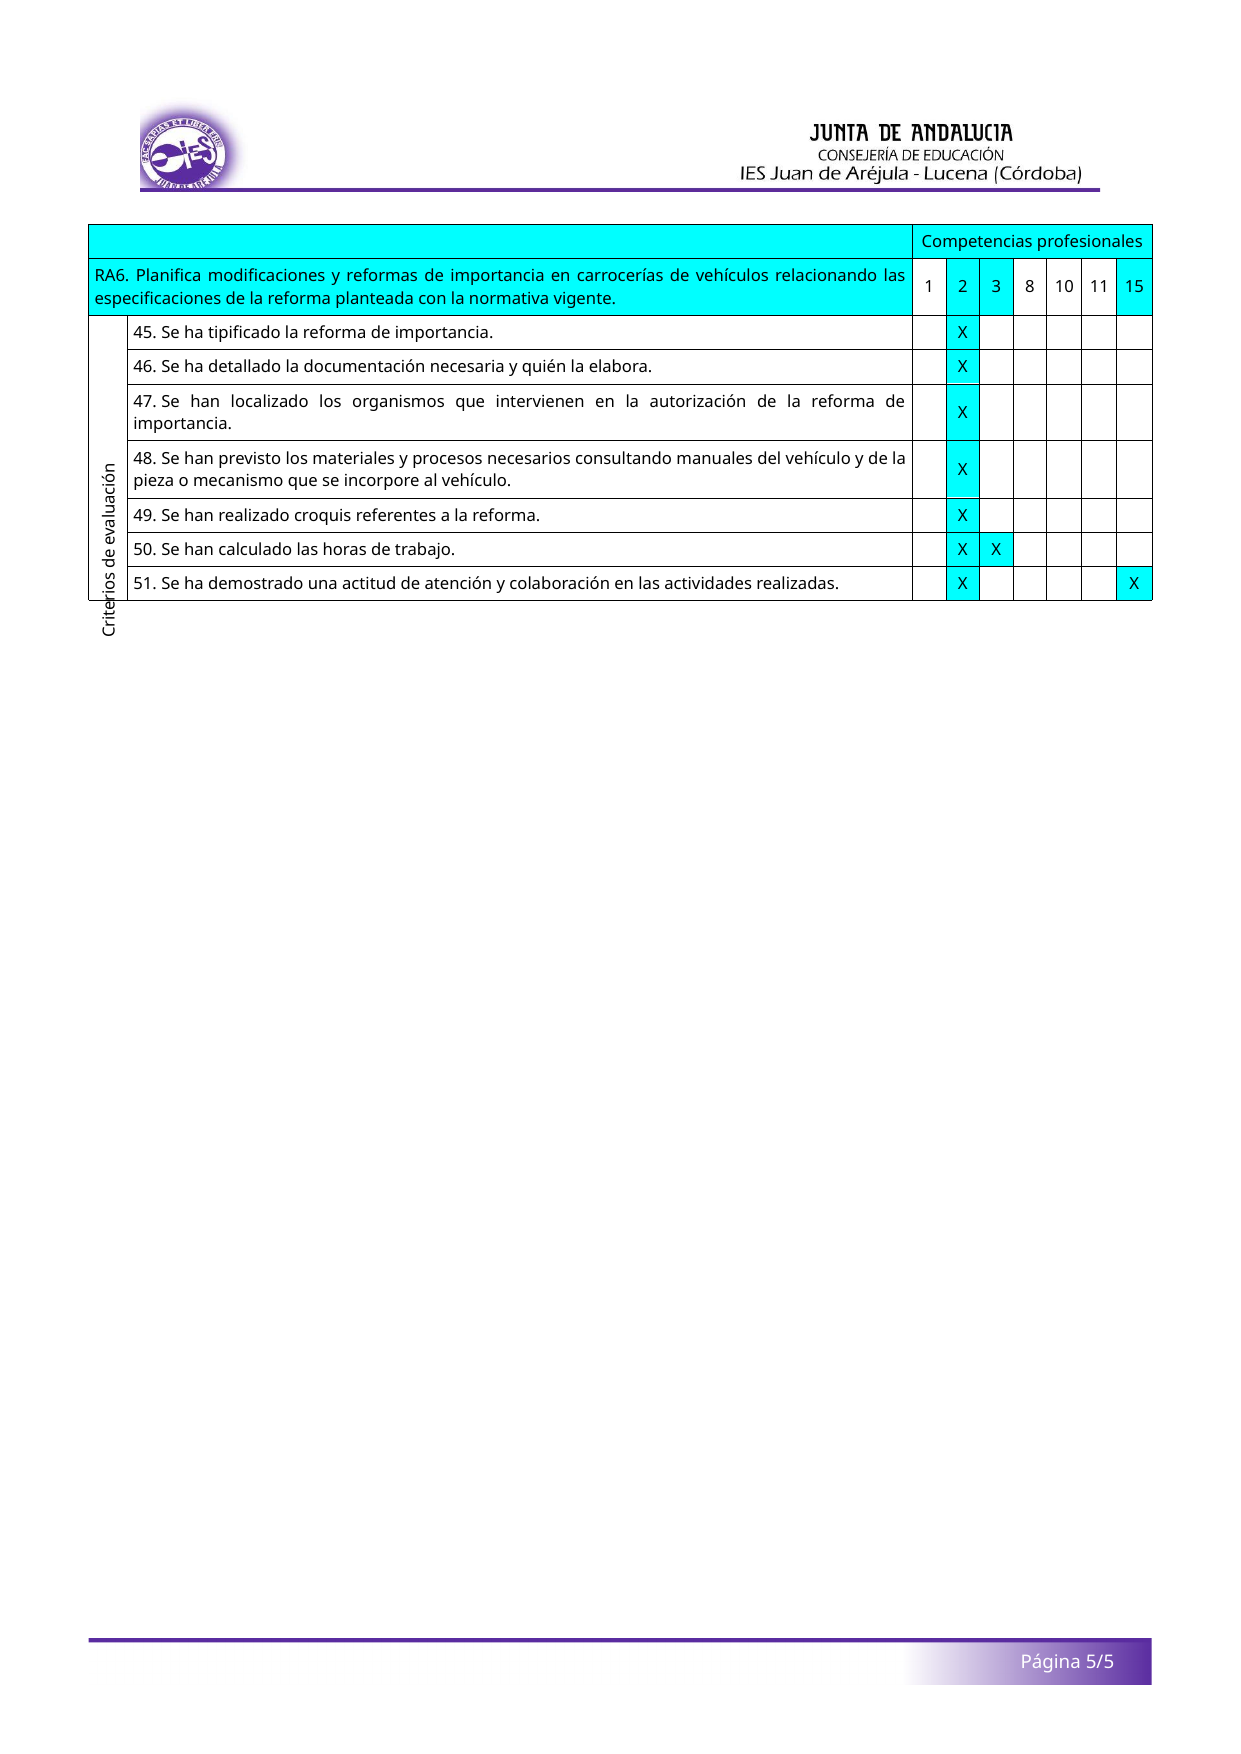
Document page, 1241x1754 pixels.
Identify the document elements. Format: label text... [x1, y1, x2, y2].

table_cell [1117, 316, 1152, 349]
table_cell [980, 385, 1013, 440]
table_cell [1117, 533, 1152, 566]
table_cell [913, 441, 946, 497]
table_cell RA6. Planifica modificaciones y reformas de importancia en carrocerías de vehículos relacionando las especifi­caciones de la reforma planteada con la normativa vigente. [89, 259, 912, 315]
table_cell [1117, 385, 1152, 440]
table_cell X [1117, 567, 1152, 600]
table_header [89, 225, 912, 258]
table_cell [1082, 441, 1116, 497]
table_cell [1047, 533, 1081, 566]
table_cell X [947, 350, 979, 383]
table_cell [1014, 385, 1046, 440]
table_cell [1082, 316, 1116, 349]
table_cell [1082, 499, 1116, 532]
table_cell [1014, 350, 1046, 383]
table_cell [1014, 499, 1046, 532]
table_cell [1014, 316, 1046, 349]
table_cell [1014, 441, 1046, 497]
table_cell Se ha detallado la documentación necesaria y quién la elabora. [128, 350, 912, 383]
picture [88, 1638, 1152, 1685]
table_cell X [947, 533, 979, 566]
table_cell Se han localizado los organismos que intervienen en la autorización de la reforma de importancia. [128, 385, 912, 440]
table_cell 1 [913, 259, 946, 315]
table_cell [1082, 385, 1116, 440]
table_cell X [947, 441, 979, 497]
table_cell 11 [1082, 259, 1116, 315]
table_cell X [947, 567, 979, 600]
table_cell [1047, 350, 1081, 383]
table_cell [1047, 316, 1081, 349]
table_cell 3 [980, 259, 1013, 315]
table_cell [913, 316, 946, 349]
table_cell X [980, 533, 1013, 566]
picture [140, 97, 1101, 192]
table_cell [1047, 567, 1081, 600]
table_cell [1014, 533, 1046, 566]
table_cell [913, 567, 946, 600]
table_cell 10 [1047, 259, 1081, 315]
table_cell [1082, 350, 1116, 383]
table_cell Se han previsto los materiales y procesos necesarios consultando manuales del vehículo y de la pieza o mecanismo que se incorpore al vehículo. [128, 441, 912, 497]
table_cell Se han realizado croquis referentes a la reforma. [128, 499, 912, 532]
table_cell [1047, 499, 1081, 532]
table_cell [1082, 567, 1116, 600]
table_cell Se ha demostrado una actitud de atención y colaboración en las actividades realizadas. [128, 567, 912, 600]
table_cell [980, 441, 1013, 497]
table_cell [980, 316, 1013, 349]
table_cell 2 [947, 259, 979, 315]
table_cell Se ha tipificado la reforma de importancia. [128, 316, 912, 349]
table_cell X [947, 499, 979, 532]
table_cell [1117, 441, 1152, 497]
table_cell [980, 499, 1013, 532]
table_cell [1047, 441, 1081, 497]
table_cell [913, 533, 946, 566]
table_cell X [947, 385, 979, 440]
table_cell [980, 350, 1013, 383]
table_cell Se han calculado las horas de trabajo. [128, 533, 912, 566]
table_cell [980, 567, 1013, 600]
table_cell [1014, 567, 1046, 600]
table_cell [913, 385, 946, 440]
table_cell 8 [1014, 259, 1046, 315]
table_cell [913, 350, 946, 383]
table_cell Criterios de evaluación [89, 316, 127, 600]
table_cell [1082, 533, 1116, 566]
table_cell [1117, 499, 1152, 532]
table_cell [1117, 350, 1152, 383]
table_cell X [947, 316, 979, 349]
table_cell [1047, 385, 1081, 440]
table_cell [913, 499, 946, 532]
table_cell 15 [1117, 259, 1152, 315]
table_header Competencias profesionales [913, 225, 1152, 258]
